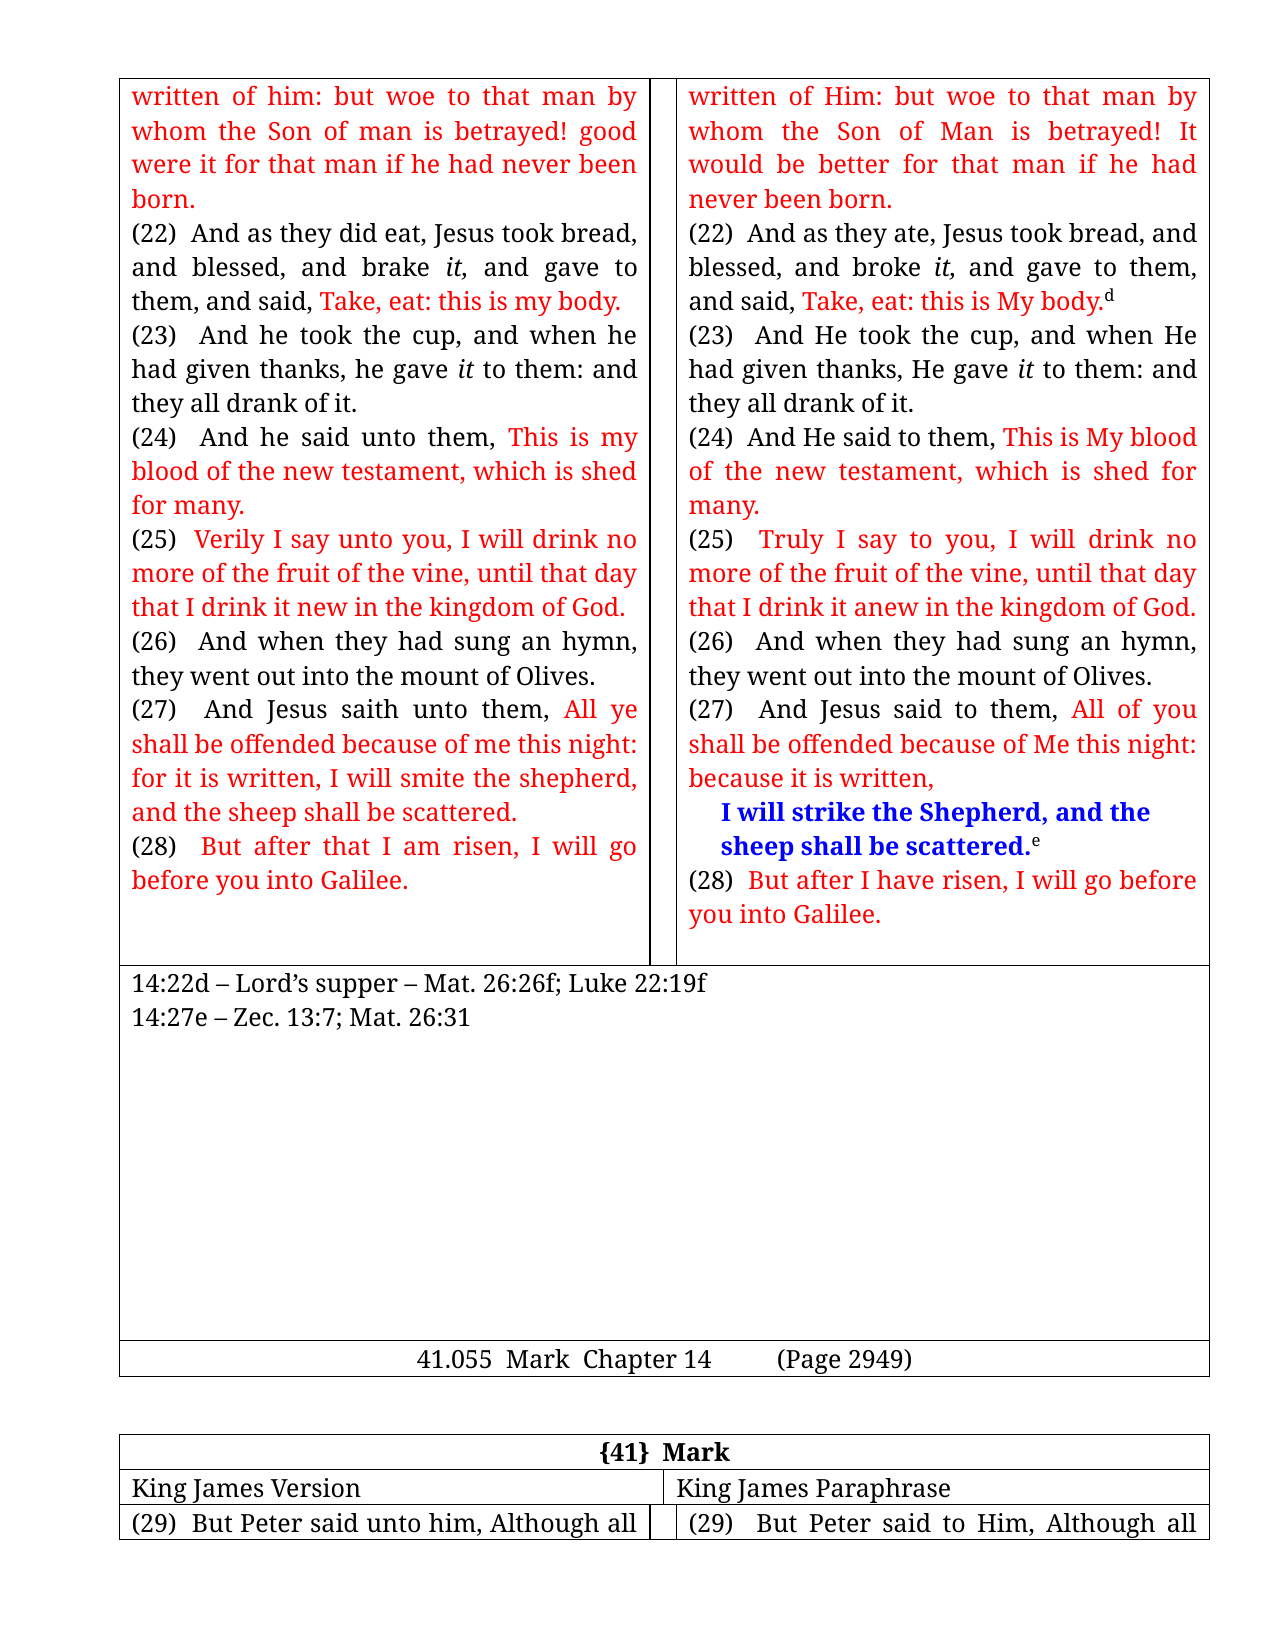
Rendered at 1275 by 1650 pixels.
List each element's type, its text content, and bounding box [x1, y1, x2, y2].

table_cell 41.055 Mark Chapter 14 (Page 2949) [120, 1341, 1209, 1376]
table_header {41} Mark [120, 1435, 1209, 1469]
table_cell [651, 79, 676, 965]
table_cell 14:22d – Lord’s supper – Mat. 26:26f; Luke 22:19f 14:27e – Zec. 13:7; Mat. 26:31 [120, 966, 1209, 1340]
table_cell (29) But Peter said unto him, Although all [120, 1505, 649, 1539]
table_cell written of Him: but woe to that man by whom the Son of Man is betrayed! It would be better for that man if he had never been born. (22) And as they ate, Jesus took bread, and blessed, and broke it, and gave to them, and said, Take, eat: this is My body.d (23) And He took the cup, and when He had given thanks, He gave it to them: and they all drank of it. (24) And He said to them, This is My blood of the new testament, which is shed for many. (25) Truly I say to you, I will drink no more of the fruit of the vine, until that day that I drink it anew in the kingdom of God. (26) And when they had sung an hymn, they went out into the mount of Olives. (27) And Jesus said to them, All of you shall be offended because of Me this night: because it is written, I will strike the Shepherd, and the sheep shall be scattered.e (28) But after I have risen, I will go before you into Galilee. [677, 79, 1209, 965]
table_cell written of him: but woe to that man by whom the Son of man is betrayed! good were it for that man if he had never been born. (22) And as they did eat, Jesus took bread, and blessed, and brake it, and gave to them, and said, Take, eat: this is my body. (23) And he took the cup, and when he had given thanks, he gave it to them: and they all drank of it. (24) And he said unto them, This is my blood of the new testament, which is shed for many. (25) Verily I say unto you, I will drink no more of the fruit of the vine, until that day that I drink it new in the kingdom of God. (26) And when they had sung an hymn, they went out into the mount of Olives. (27) And Jesus saith unto them, All ye shall be offended because of me this night: for it is written, I will smite the shepherd, and the sheep shall be scattered. (28) But after that I am risen, I will go before you into Galilee. [120, 79, 649, 965]
table_cell [651, 1505, 676, 1539]
table_cell King James Version [120, 1470, 663, 1504]
table_cell (29) But Peter said to Him, Although all [677, 1505, 1209, 1539]
table_cell King James Paraphrase [664, 1470, 1209, 1504]
